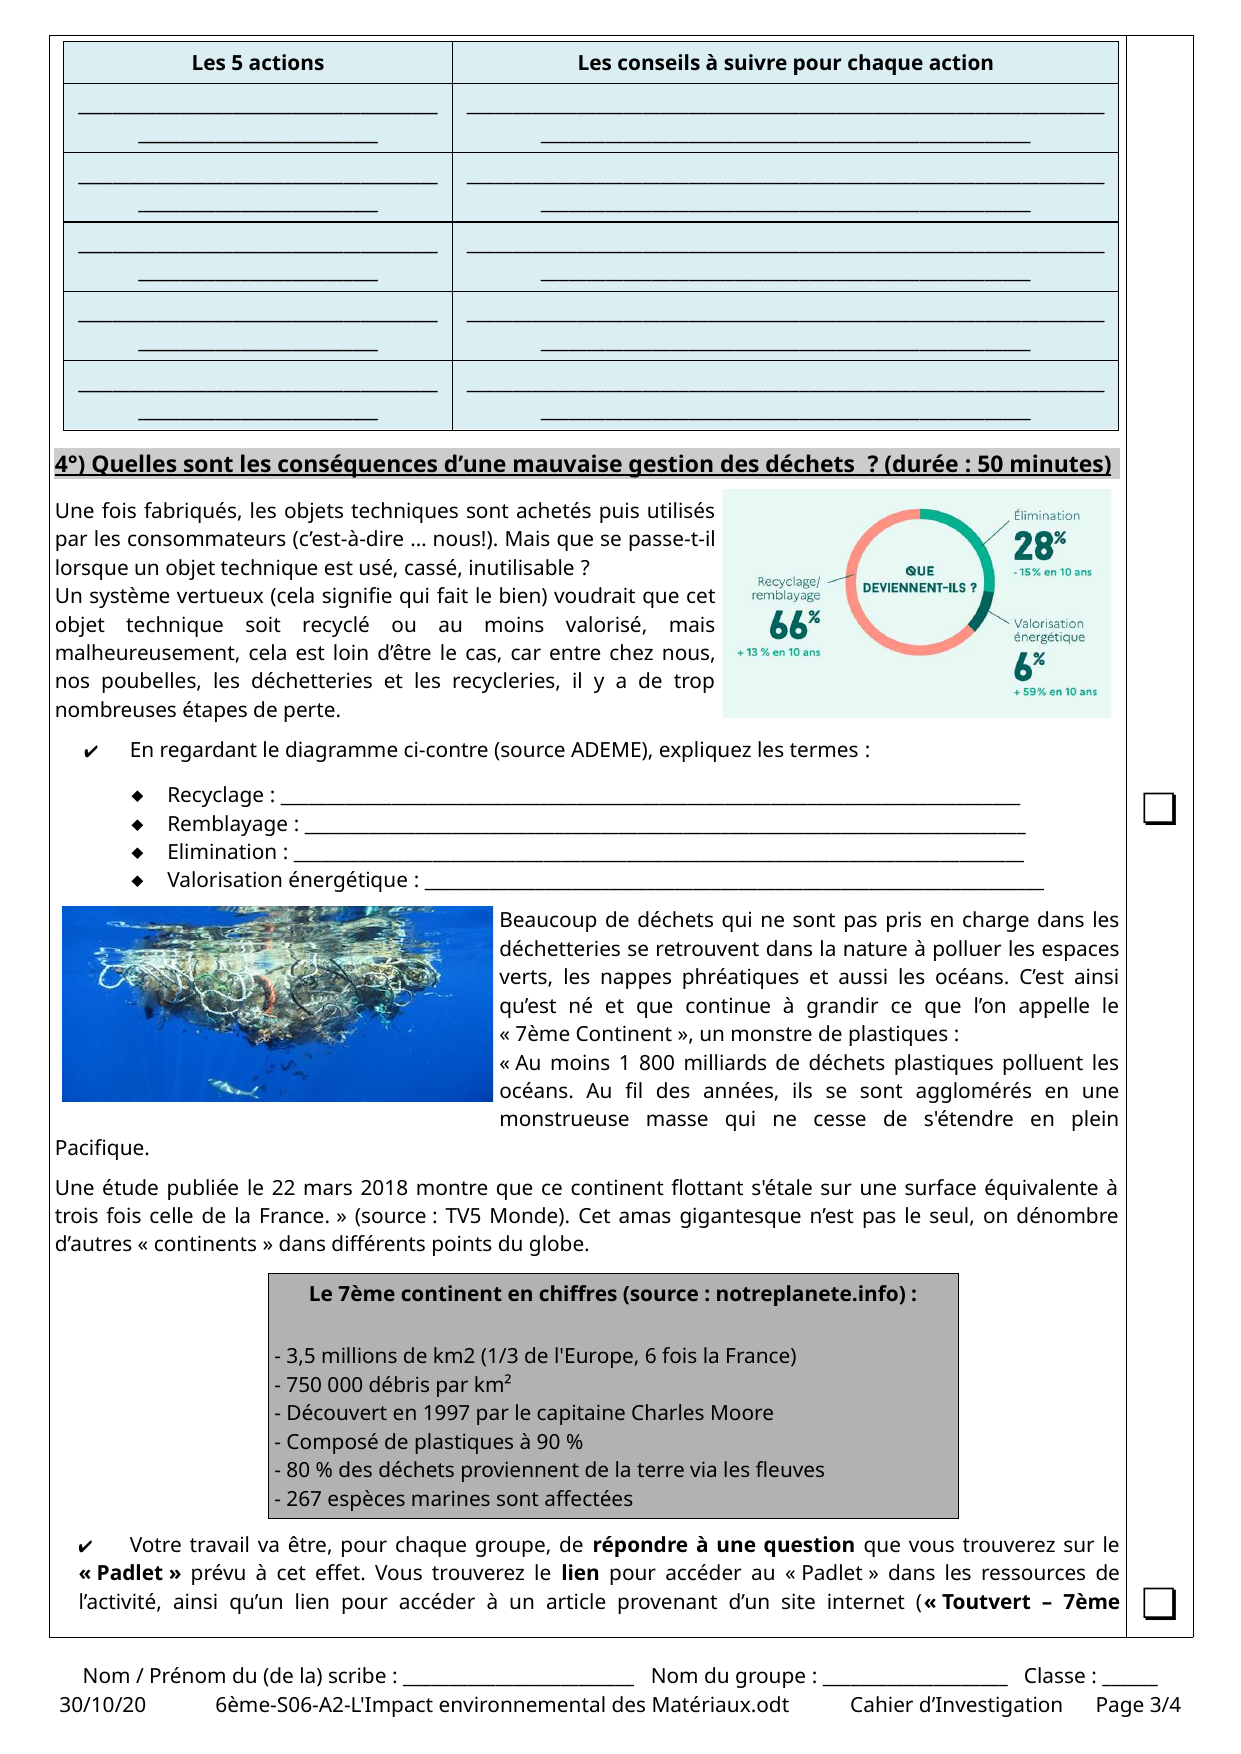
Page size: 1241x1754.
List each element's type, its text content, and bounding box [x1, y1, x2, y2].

table_cell ______________________________________________________________________ [64, 361, 452, 429]
table_cell ______________________________________________________________________ [64, 153, 452, 221]
table_cell __________________________________________________________________________________________________________________________ [453, 223, 1118, 291]
table_cell ❏ ❏ [1127, 36, 1193, 1637]
table_cell __________________________________________________________________________________________________________________________ [453, 84, 1118, 152]
table_cell ______________________________________________________________________ [64, 84, 452, 152]
table_cell __________________________________________________________________________________________________________________________ [453, 292, 1118, 360]
table_header Les conseils à suivre pour chaque action [453, 42, 1118, 83]
table_cell ______________________________________________________________________ [64, 223, 452, 291]
picture [722, 489, 1112, 718]
table_cell 1°) Situation déclenchante : (durée : 30 minutes) Nous avons vu lors de l’activité précédente que le choix d’un matériau dans la fabrication d’un objet technique doit s’effectuer, d’un point de vue purement technique, à partir de l’usage prévu et des caractéristiques de ce matériau. Cependant, cette démarche ne peut être viable à plus ou moins long terme car elle oublie un point extrèmement important (et qui, il faut le dire, a été et est encore trop souvent laissé de côté dans l’industrie et dans nos pratiques quotidiennes) : l’impact sur notre planète de l’exploitation de ses ressources ainsi que toutes les formes de pollution qui proviennent du domaine de la « production » d’objets techniques (industries et artisanat). Nous allons visionner une vidéo Consomag provenant de l’INC (l’Institut National de la Consommation) à propos de l’impact environnemental des smartphones. Cette vidéo sera visionnée 2 fois. La consigne est de relever pendant ces visionnages 4 à 5 faits cités (avec chiffres et contexte) et de les noter ci-dessous. Le plus simple sera que chaque membre du groupe note un fait et qu’ensuite vous les rassembliez : Fait N°1 : _____________________________________________________________________________________________ ______________________________________________________________________________________________________ Fait N°2 : _____________________________________________________________________________________________ ______________________________________________________________________________________________________ Fait N°3 : _____________________________________________________________________________________________ ______________________________________________________________________________________________________ Fait N°4 : _____________________________________________________________________________________________ ______________________________________________________________________________________________________ Fait N°5 : _____________________________________________________________________________________________ ______________________________________________________________________________________________________ Il est indiqué dans la vidéo que 80 % de l’impact environnemental d’un smartphone se fait lors de sa fabrication (et de l’extraction des matières premières). Les 20 % restants concernent quoi (plusieurs réponses) ? _________________________________________________________ _________________________________________________________ _________________________________________________________ _________________________________________________________ _________________________________________________________ _________________________________________________________ Toutes ces étapes dans la « vie » d’un objet technique forment ce que l’on appelle son « Cycle de Vie » qui commence dès son invention, son imagination, et qui se termine par sa destruction et/ou le recyclage de certains de ses composants. Ci-contre se trouve le cycle de vie « vertueux » (car rien n’est jeté …) d’un objet technique classique. À présent, nous allons nous pencher sur les impacts de la production de smartphones sur les ressources naturelles, puis sur comment réduire cet impact en tant que consommateur. 2°) Quels impacts sur les ressources naturelles ? (durée : 30 minutes) Dans les 2 parties qui suivent, nous allons utiliser comme document ressource le livret pratique de l’ADEME (Agence de l’Environnement et de la Maîtrise de l’Energie) sur les smartphones. Vous trouverez ce document dans le dossier de la séquence sur le lecteur réseau. Après avoir pris le temps de parcourir ce document (et principalement les pages 3 à 5), vous répondrez aux questions suivantes en rédigeant vos réponses : Quels sont les principaux impacts environnementaux des smartphones ? ________________________________________________________________________________________________________________________________________________________________________________________________________________________________________________________________________________________________________________________________________________________________________________________________________________________ L’extraction et la transformation des matières premières s’effectuent principalement dans quels pays ? __________________________________________________________________________________________________________________________________________________________________________________________________________________________________________________________________________________________________________________ L’exploitation des mines de minerais a quelles conséquences ? ________________________________________________________________________________________________________________________________________________________________________________________________________________________________________________________________________________________________________________________________________________________________________________________________________________________ En quoi la fabrication de smartphones pose problème d’un point de vue social et éthique ? ________________________________________________________________________________________________________________________________________________________________________________________________________________________________________________________________________________________________________________________________________________________________________________________________________________________ Citez 15 métaux différents que l’on trouve parmi les 50 métaux composant un smartphone : __________________________________________________________________________________________________________________________________________________________________________________________________________________________________________________________________________________________________________________ 3°) Comment réduire l’impact d’un objet en fin de vie sur la nature ? (durée : 30 minutes) Après ce constat négatif, la question est « Que pouvons-nous faire en tant que consommateurs pour diminuer cet impact sur l’environnement ? ». Car oui, il nous est possible à notre petit niveau d’agir en conscience pour ralentir tous ces effets néfastes. En reprenant les dernières pages du document ressource utilisé précédemment (pages 6 et 7), vous répondrez aux questions suivantes en rédigeant vos réponses : Expliquez les principales raisons qui nous font changer trop souvent de smartphone : ________________________________________________________________________________________________________________________________________________________________________________________________________________________________________________________________________________________________________________________________________________________________________________________________________________________ Complétez le tableau ci-dessous en citant : - les 5 grandes actions que nous pouvons mener en tant que consommateurs ? - Parmi ces 5 grandes actions, 2 conseils à suivre par action : 4°) Quelles sont les conséquences d’une mauvaise gestion des déchets ? (durée : 50 minutes) Une fois fabriqués, les objets techniques sont achetés puis utilisés par les consommateurs (c’est-à-dire … nous!). Mais que se passe-t-il lorsque un objet technique est usé, cassé, inutilisable ? Un système vertueux (cela signifie qui fait le bien) voudrait que cet objet technique soit recyclé ou au moins valorisé, mais malheureusement, cela est loin d’être le cas, car entre chez nous, nos poubelles, les déchetteries et les recycleries, il y a de trop nombreuses étapes de perte. En regardant le diagramme ci-contre (source ADEME), expliquez les termes : Recyclage : ________________________________________________________________________________ Remblayage : ______________________________________________________________________________ Elimination : _______________________________________________________________________________ Valorisation énergétique : ___________________________________________________________________ Beaucoup de déchets qui ne sont pas pris en charge dans les déchetteries se retrouvent dans la nature à polluer les espaces verts, les nappes phréatiques et aussi les océans. C’est ainsi qu’est né et que continue à grandir ce que l’on appelle le « 7ème Continent », un monstre de plastiques : « Au moins 1 800 milliards de déchets plastiques polluent les océans. Au fil des années, ils se sont agglomérés en une monstrueuse masse qui ne cesse de s'étendre en plein Pacifique. Une étude publiée le 22 mars 2018 montre que ce continent flottant s'étale sur une surface équivalente à trois fois celle de la France. » (source : TV5 Monde). Cet amas gigantesque n’est pas le seul, on dénombre d’autres « continents » dans différents points du globe. Votre travail va être, pour chaque groupe, de répondre à une question que vous trouverez sur le « Padlet » prévu à cet effet. Vous trouverez le lien pour accéder au « Padlet » dans les ressources de l’activité, ainsi qu’un lien pour accéder à un article provenant d’un site internet (« Toutvert – 7ème Continent »). Vous citerez des passage de l’article pour répondre à la question. Pour publier une réponse (pouvant contenir du texte, une image …), il vous suffit de cliquer sur le gros bouton rose en bas à droite ou de faire ce qui est indiqué ci-dessous : Une fois ce travail fait, vous lirez aussi les réponses apportées par vos camarades des autres groupes aux autres questions et vous pourrez : les compléter si besoin les commenter [50, 36, 1126, 1637]
picture [62, 906, 494, 1102]
table_cell __________________________________________________________________________________________________________________________ [453, 361, 1118, 429]
table_header Les 5 actions [64, 42, 452, 83]
table_cell ______________________________________________________________________ [64, 292, 452, 360]
table_cell __________________________________________________________________________________________________________________________ [453, 153, 1118, 221]
